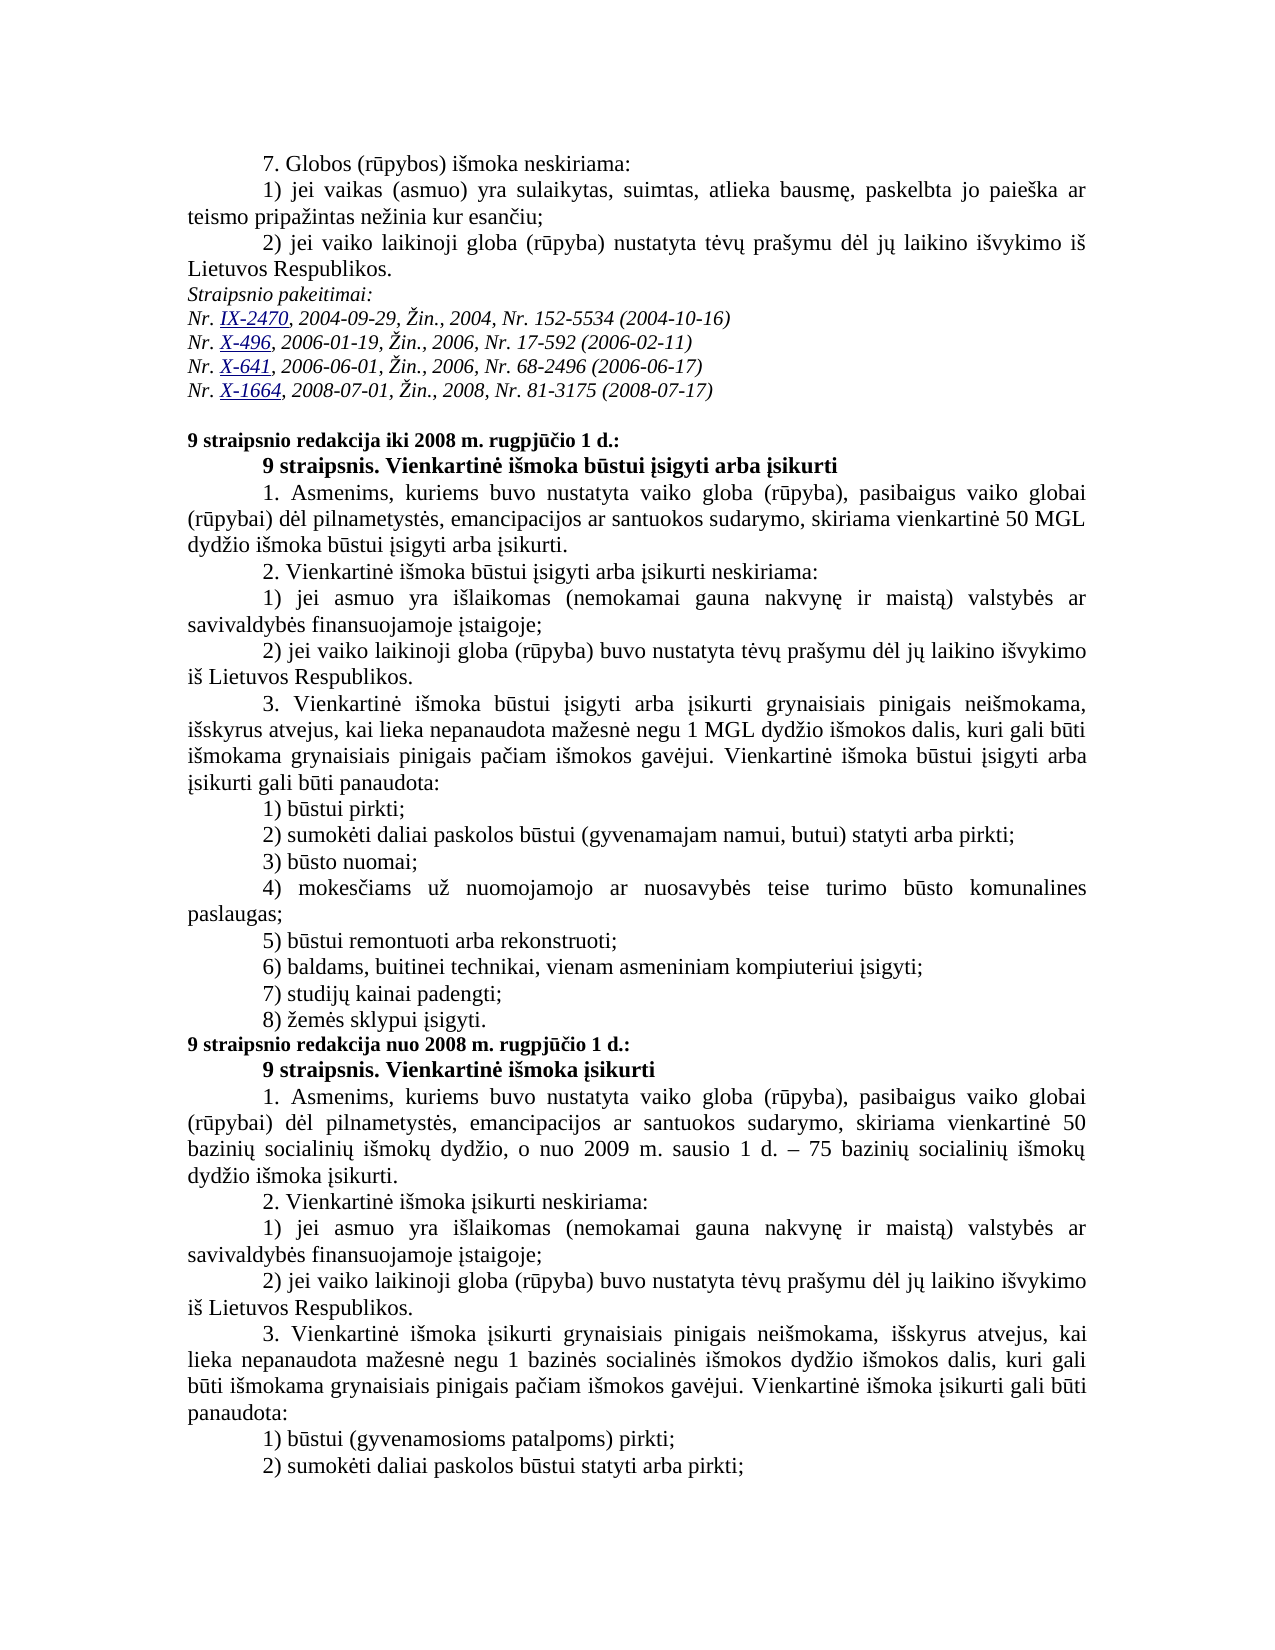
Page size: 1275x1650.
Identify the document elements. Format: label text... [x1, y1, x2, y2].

text 8) žemės sklypui įsigyti. [187, 1006, 1087, 1032]
text 3) būsto nuomai; [187, 848, 1087, 874]
text 6) baldams, buitinei technikai, vienam asmeniniam kompiuteriui įsigyti; [187, 953, 1087, 979]
text 5) būstui remontuoti arba rekonstruoti; [187, 927, 1087, 953]
text 3. Vienkartinė išmoka būstui įsigyti arba įsikurti grynaisiais pinigais neišmokama, išskyrus atvejus, kai lieka nepanaudota mažesnė negu 1 MGL dydžio išmokos dalis, kuri gali būti išmokama grynaisiais pinigais pačiam išmokos gavėjui. Vienkartinė išmoka būstui įsigyti arba įsikurti gali būti panaudota: [187, 690, 1087, 795]
text 2. Vienkartinė išmoka būstui įsigyti arba įsikurti neskiriama: [187, 558, 1087, 584]
text 2) sumokėti daliai paskolos būstui statyti arba pirkti; [187, 1452, 1087, 1478]
text 4) mokesčiams už nuomojamojo ar nuosavybės teise turimo būsto komunalines paslaugas; [187, 874, 1087, 927]
text 7) studijų kainai padengti; [187, 979, 1087, 1006]
text Nr. X-641, 2006-06-01, Žin., 2006, Nr. 68-2496 (2006-06-17) [187, 354, 1087, 378]
text 3. Vienkartinė išmoka įsikurti grynaisiais pinigais neišmokama, išskyrus atvejus, kai lieka nepanaudota mažesnė negu 1 bazinės socialinės išmokos dydžio išmokos dalis, kuri gali būti išmokama grynaisiais pinigais pačiam išmokos gavėjui. Vienkartinė išmoka įsikurti gali būti panaudota: [187, 1320, 1087, 1425]
text 1) jei vaikas (asmuo) yra sulaikytas, suimtas, atlieka bausmę, paskelbta jo paieška ar teismo pripažintas nežinia kur esančiu; [187, 176, 1087, 229]
text 2) jei vaiko laikinoji globa (rūpyba) buvo nustatyta tėvų prašymu dėl jų laikino išvykimo iš Lietuvos Respublikos. [187, 637, 1087, 690]
text Nr. IX-2470, 2004-09-29, Žin., 2004, Nr. 152-5534 (2004-10-16) [187, 306, 1087, 330]
text 9 straipsnis. Vienkartinė išmoka įsikurti [187, 1056, 1087, 1083]
text 1) būstui pirkti; [187, 795, 1087, 821]
text 1. Asmenims, kuriems buvo nustatyta vaiko globa (rūpyba), pasibaigus vaiko globai (rūpybai) dėl pilnametystės, emancipacijos ar santuokos sudarymo, skiriama vienkartinė 50 bazinių socialinių išmokų dydžio, o nuo 2009 m. sausio 1 d. – 75 bazinių socialinių išmokų dydžio išmoka įsikurti. [187, 1083, 1087, 1188]
text 9 straipsnis. Vienkartinė išmoka būstui įsigyti arba įsikurti [187, 452, 1087, 479]
text Straipsnio pakeitimai: [187, 282, 1087, 306]
text 1) jei asmuo yra išlaikomas (nemokamai gauna nakvynę ir maistą) valstybės ar savivaldybės finansuojamoje įstaigoje; [187, 584, 1087, 637]
text 1. Asmenims, kuriems buvo nustatyta vaiko globa (rūpyba), pasibaigus vaiko globai (rūpybai) dėl pilnametystės, emancipacijos ar santuokos sudarymo, skiriama vienkartinė 50 MGL dydžio išmoka būstui įsigyti arba įsikurti. [187, 479, 1087, 558]
text Nr. X-496, 2006-01-19, Žin., 2006, Nr. 17-592 (2006-02-11) [187, 330, 1087, 354]
text 2) jei vaiko laikinoji globa (rūpyba) buvo nustatyta tėvų prašymu dėl jų laikino išvykimo iš Lietuvos Respublikos. [187, 1267, 1087, 1320]
text 2) sumokėti daliai paskolos būstui (gyvenamajam namui, butui) statyti arba pirkti; [187, 821, 1087, 848]
text 2) jei vaiko laikinoji globa (rūpyba) nustatyta tėvų prašymu dėl jų laikino išvykimo iš Lietuvos Respublikos. [187, 229, 1087, 282]
text 7. Globos (rūpybos) išmoka neskiriama: [187, 150, 1087, 176]
text 1) būstui (gyvenamosioms patalpoms) pirkti; [187, 1425, 1087, 1452]
text 1) jei asmuo yra išlaikomas (nemokamai gauna nakvynę ir maistą) valstybės ar savivaldybės finansuojamoje įstaigoje; [187, 1214, 1087, 1267]
text 9 straipsnio redakcija nuo 2008 m. rugpjūčio 1 d.: [187, 1032, 1087, 1056]
text Nr. X-1664, 2008-07-01, Žin., 2008, Nr. 81-3175 (2008-07-17) [187, 378, 1087, 402]
text 2. Vienkartinė išmoka įsikurti neskiriama: [187, 1188, 1087, 1214]
text 9 straipsnio redakcija iki 2008 m. rugpjūčio 1 d.: [187, 428, 1087, 452]
